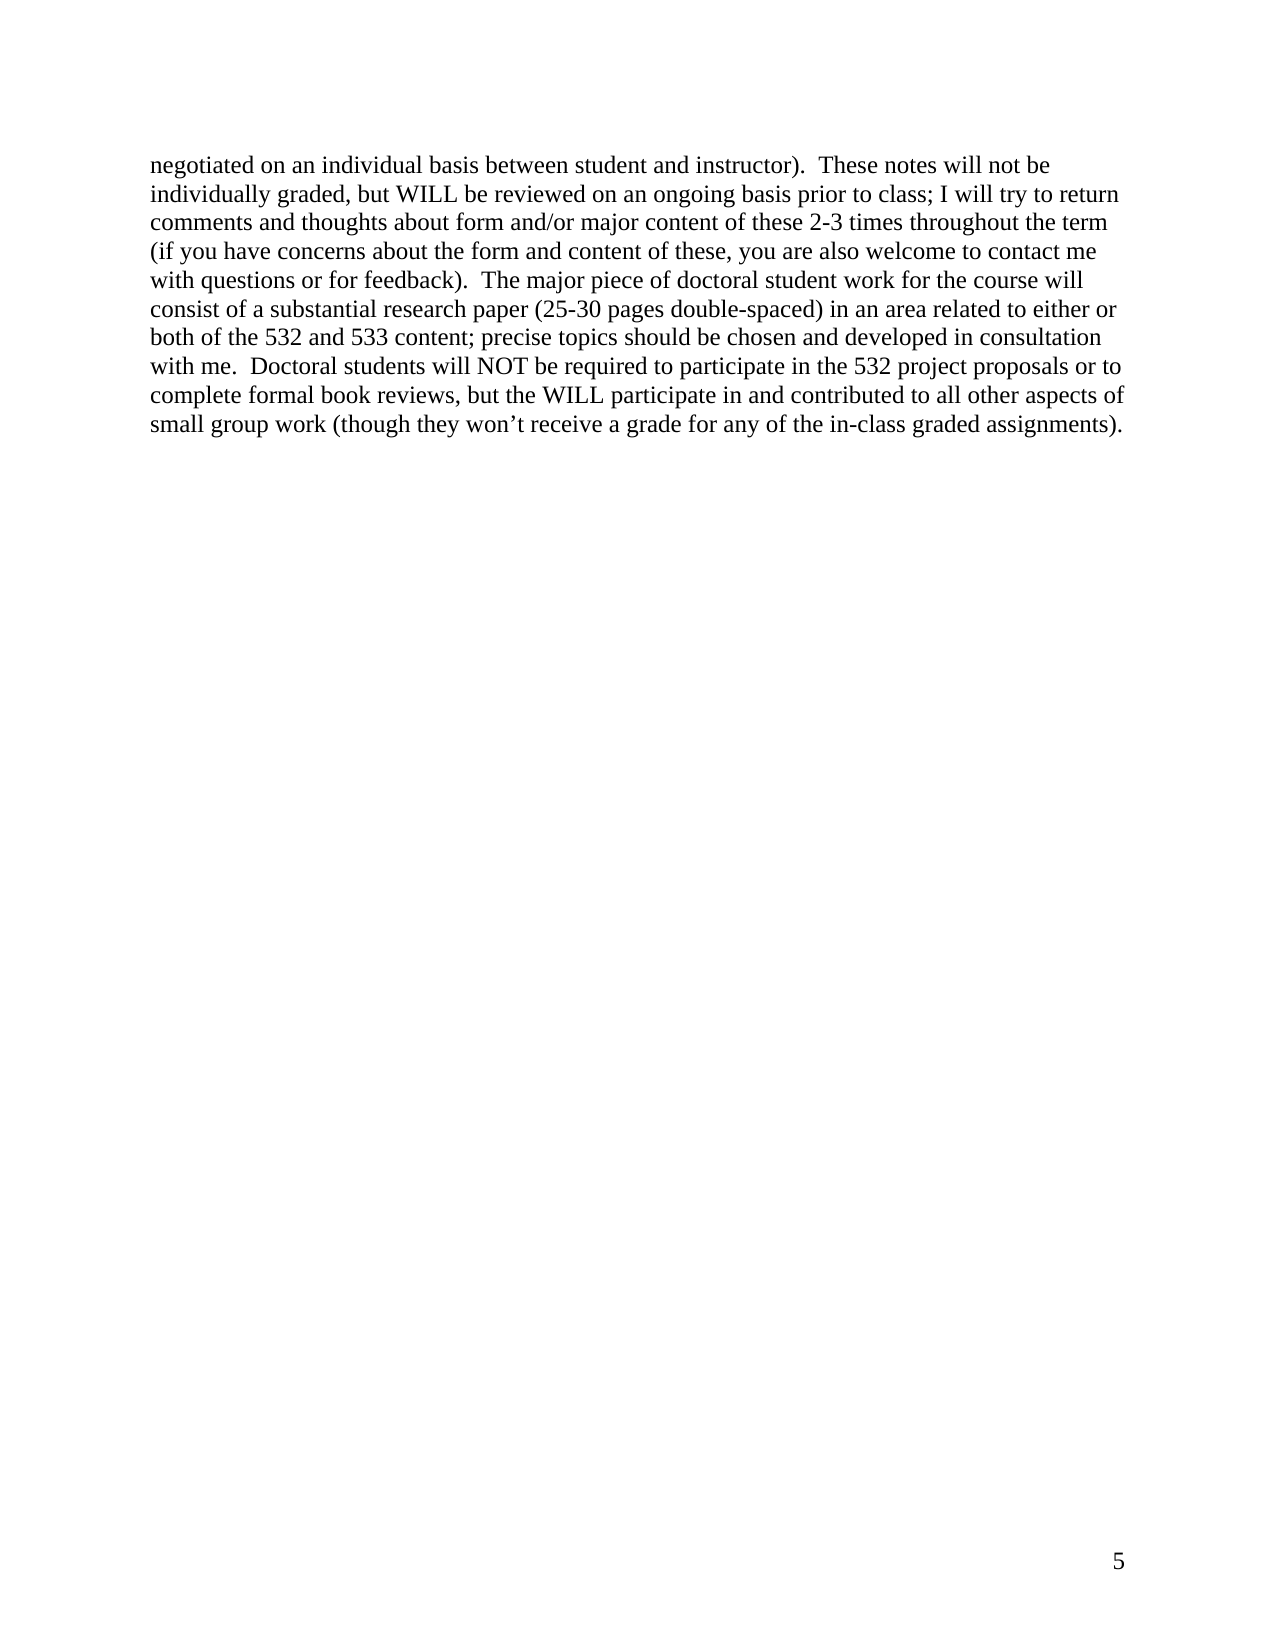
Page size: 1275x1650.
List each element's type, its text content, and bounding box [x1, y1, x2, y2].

text negotiated on an individual basis between student and instructor). These notes will not be individually graded, but WILL be reviewed on an ongoing basis prior to class; I will try to return comments and thoughts about form and/or major content of these 2-3 times throughout the term (if you have concerns about the form and content of these, you are also welcome to contact me with questions or for feedback). The major piece of doctoral student work for the course will consist of a substantial research paper (25-30 pages double-spaced) in an area related to either or both of the 532 and 533 content; precise topics should be chosen and developed in consultation with me. Doctoral students will NOT be required to participate in the 532 project proposals or to complete formal book reviews, but the WILL participate in and contributed to all other aspects of small group work (though they won’t receive a grade for any of the in-class graded assignments). [150, 150, 1125, 437]
